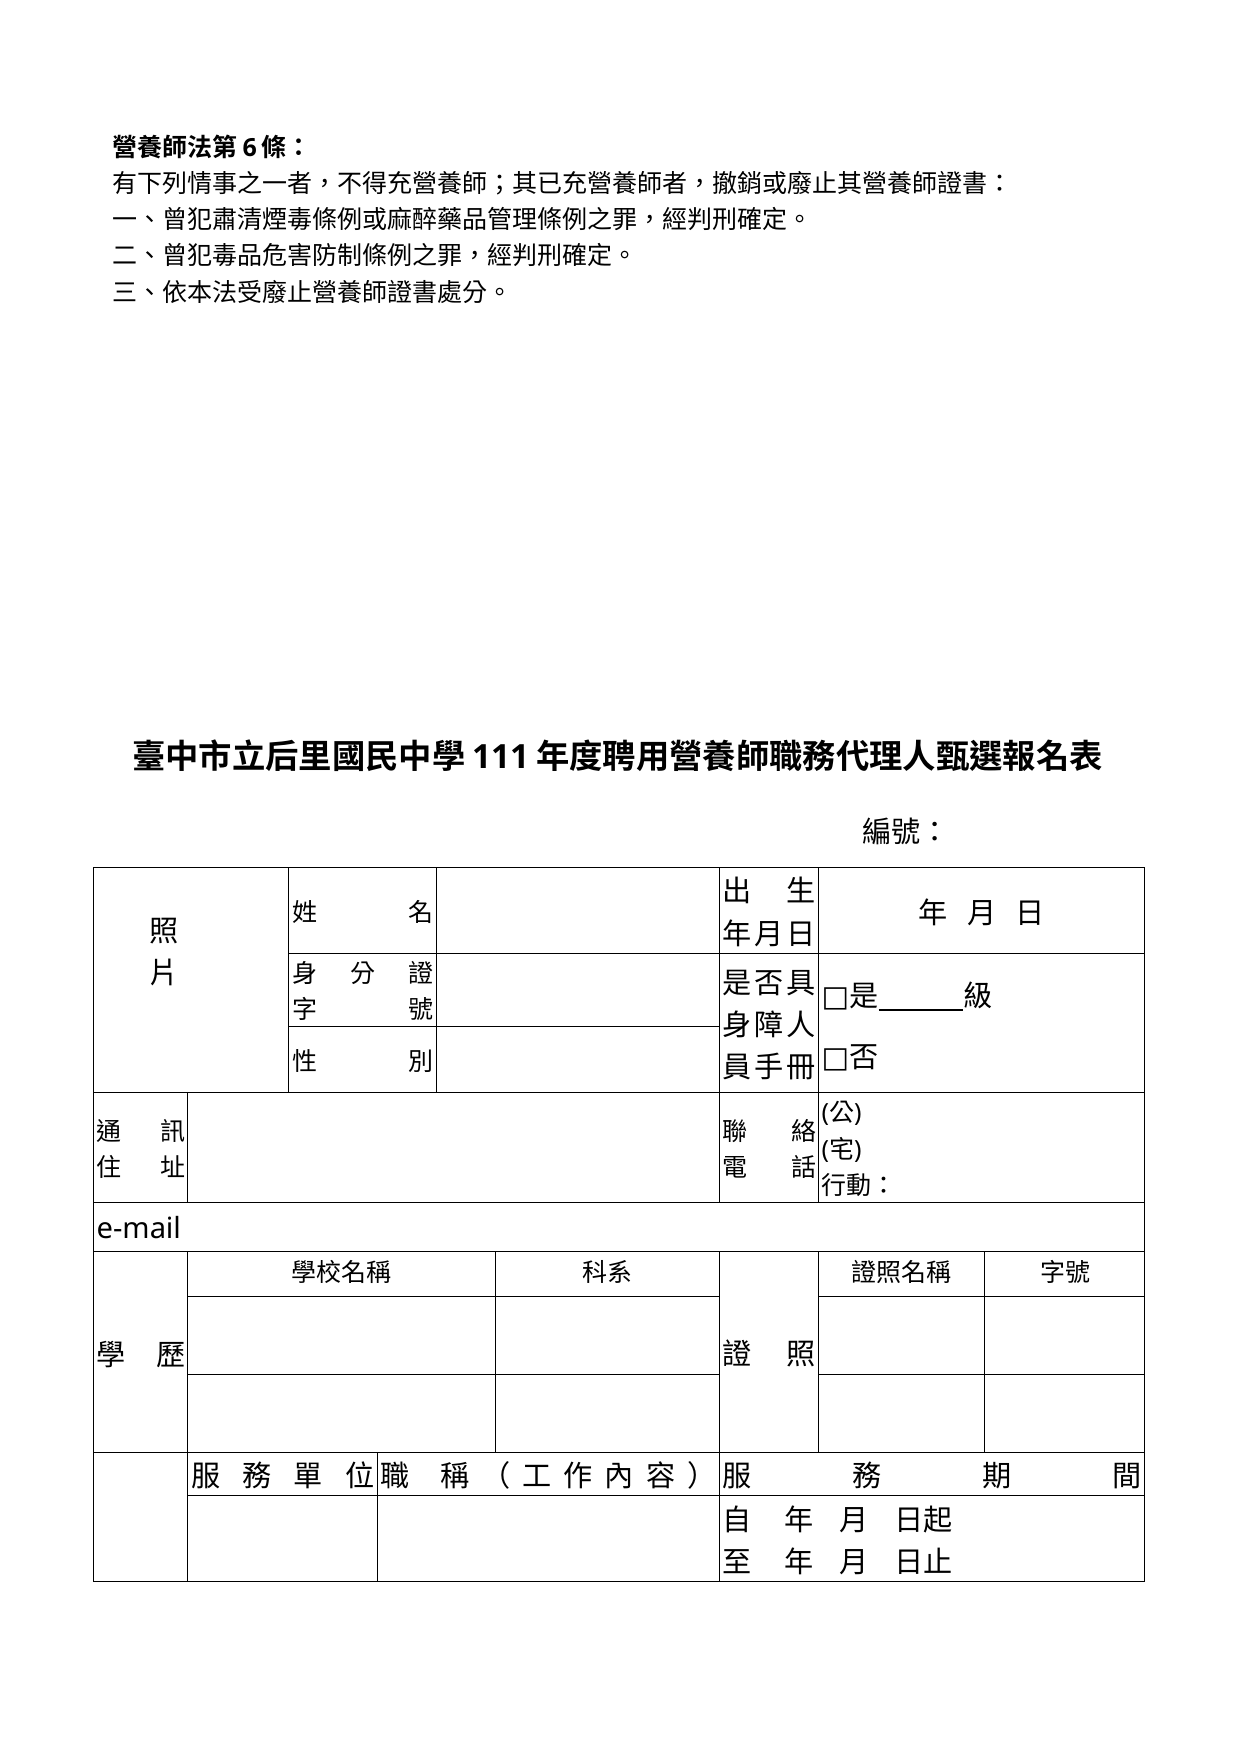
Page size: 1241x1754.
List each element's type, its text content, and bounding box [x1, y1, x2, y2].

table_cell [437, 954, 719, 1026]
table_cell [819, 1297, 984, 1374]
table_cell 職 稱（工作內容） [378, 1453, 719, 1495]
text 三、依本法受廢止營養師證書處分。 [112, 272, 1122, 308]
table_header 姓名 [289, 868, 436, 953]
table_header [437, 868, 719, 953]
table_cell 服 務 期 間 [720, 1453, 1144, 1495]
table_cell 身分證 字 號 [289, 954, 436, 1026]
table_cell [188, 1093, 719, 1202]
table_cell □是 級 □否 [819, 954, 1144, 1092]
table_cell [94, 1453, 187, 1581]
text 一、曾犯肅清煙毒條例或麻醉藥品管理條例之罪，經判刑確定。 [112, 199, 1122, 236]
table_cell [496, 1375, 719, 1452]
table_cell [188, 1297, 495, 1374]
table_header 出生 年月日 [720, 868, 818, 953]
table_cell [819, 1375, 984, 1452]
table_cell 科系 [496, 1252, 719, 1296]
table_cell [437, 1027, 719, 1092]
table_cell 字號 [985, 1252, 1144, 1296]
table_cell 學歷 [94, 1252, 187, 1452]
table_cell [188, 1375, 495, 1452]
table_cell 自 年 月 日起 至 年 月 日止 [720, 1496, 1144, 1581]
table_cell 通訊 住址 [94, 1093, 187, 1202]
table_cell [378, 1496, 719, 1581]
table_cell 是否具身障人員手冊 [720, 954, 818, 1092]
table_cell 服 務 單 位 [188, 1453, 377, 1495]
text 營養師法第6條： [112, 127, 1122, 163]
text 臺中市立后里國民中學111年度聘用營養師職務代理人甄選報名表 [112, 717, 1122, 792]
table_cell 證照名稱 [819, 1252, 984, 1296]
text 二、曾犯毒品危害防制條例之罪，經判刑確定。 [112, 236, 1122, 272]
table_cell (公) (宅) 行動： [819, 1093, 1144, 1202]
text 有下列情事之一者，不得充營養師；其已充營養師者，撤銷或廢止其營養師證書： [112, 163, 1122, 199]
text 編號： [112, 792, 1122, 867]
table_cell e-mail [94, 1203, 1144, 1251]
table_cell 證照 [720, 1252, 818, 1452]
table_cell 聯 絡 電 話 [720, 1093, 818, 1202]
table_cell [985, 1297, 1144, 1374]
table_header 照 片 [94, 868, 288, 1092]
table_cell 學校名稱 [188, 1252, 495, 1296]
table_cell [188, 1496, 377, 1581]
table_header 年 月 日 [819, 868, 1144, 953]
table_cell 性別 [289, 1027, 436, 1092]
table_cell [496, 1297, 719, 1374]
table_cell [985, 1375, 1144, 1452]
